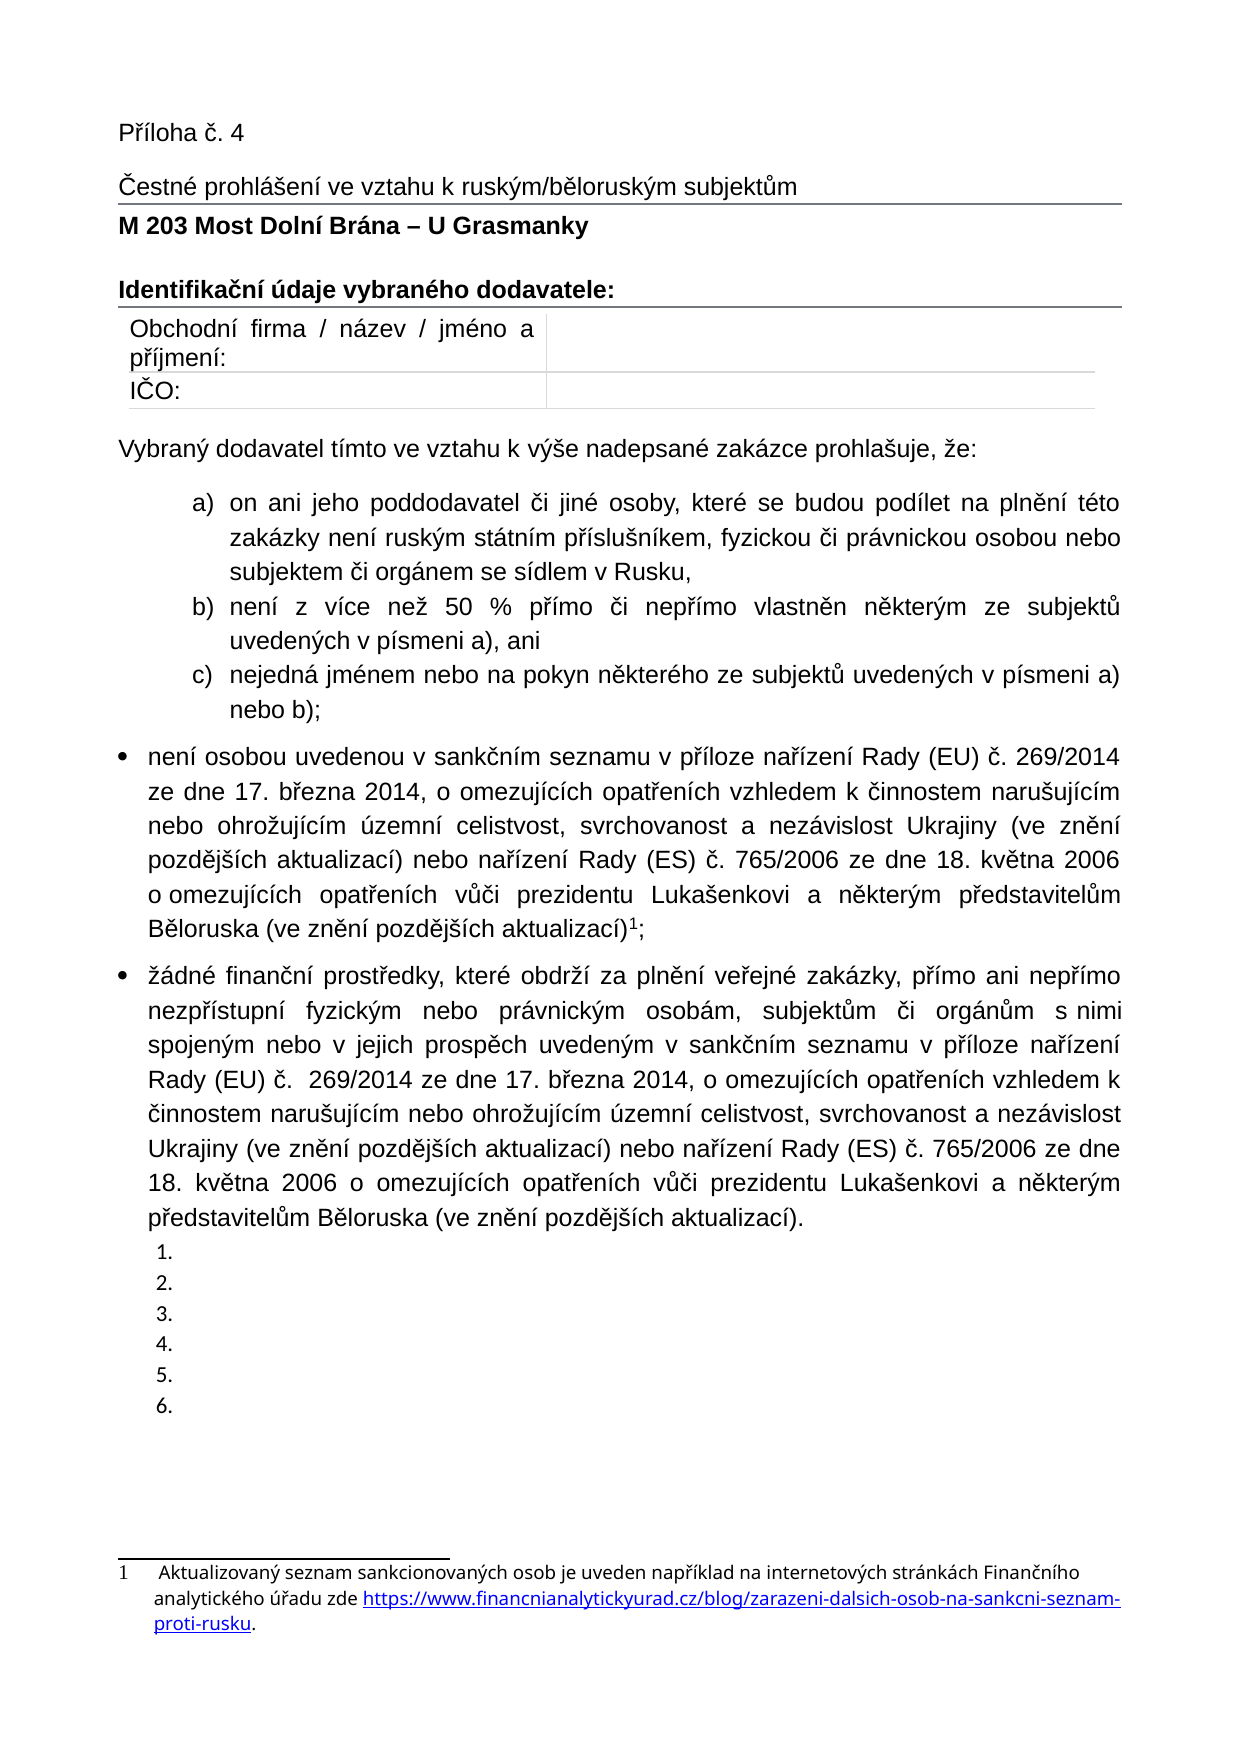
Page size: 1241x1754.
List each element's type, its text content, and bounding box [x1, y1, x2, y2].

list Aktualizovaný seznam sankcionovaných osob je uveden například na internetových stránkách Finančního analytického úřadu zde https://www.financnianalytickyurad.cz/blog/zarazeni-dalsich-osob-na-sankcni-seznam-proti-rusku. [118, 1559, 1122, 1636]
text Příloha č. 4 [118, 118, 1122, 147]
table_header Obchodní firma / název / jméno a příjmení: [129, 314, 546, 371]
list žádné finanční prostředky, které obdrží za plnění veřejné zakázky, přímo ani nepřímo nezpřístupní fyzickým nebo právnickým osobám, subjektům či orgánům s nimi spojeným nebo v jejich prospěch uvedeným v sankčním seznamu v příloze nařízení Rady (EU) č. 269/2014 ze dne 17. března 2014, o omezujících opatřeních vzhledem k činnostem narušujícím nebo ohrožujícím územní celistvost, svrchovanost a nezávislost Ukrajiny (ve znění pozdějších aktualizací) nebo nařízení Rady (ES) č. 765/2006 ze dne 18. května 2006 o omezujících opatřeních vůči prezidentu Lukašenkovi a některým představitelům Běloruska (ve znění pozdějších aktualizací). [118, 961, 1122, 1232]
text M 203 Most Dolní Brána – U Grasmanky [118, 211, 1122, 240]
table_header [547, 314, 1095, 371]
list on ani jeho poddodavatel či jiné osoby, které se budou podílet na plnění této zakázky není ruským státním příslušníkem, fyzickou či právnickou osobou nebo subjektem či orgánem se sídlem v Rusku, [192, 488, 1122, 586]
table_cell [547, 373, 1095, 408]
text Identifikační údaje vybraného dodavatele: [118, 275, 1122, 306]
table_cell IČO: [129, 373, 546, 408]
text Vybraný dodavatel tímto ve vztahu k výše nadepsané zakázce prohlašuje, že: [118, 434, 1122, 463]
list není z více než 50 % přímo či nepřímo vlastněn některým ze subjektů uvedených v písmeni a), ani [192, 591, 1122, 655]
list nejedná jménem nebo na pokyn některého ze subjektů uvedených v písmeni a) nebo b); [192, 660, 1122, 724]
list není osobou uvedenou v sankčním seznamu v příloze nařízení Rady (EU) č. 269/2014 ze dne 17. března 2014, o omezujících opatřeních vzhledem k činnostem narušujícím nebo ohrožujícím územní celistvost, svrchovanost a nezávislost Ukrajiny (ve znění pozdějších aktualizací) nebo nařízení Rady (ES) č. 765/2006 ze dne 18. května 2006 o omezujících opatřeních vůči prezidentu Lukašenkovi a některým představitelům Běloruska (ve znění pozdějších aktualizací); [118, 742, 1122, 943]
text Čestné prohlášení ve vztahu k ruským/běloruským subjektům [118, 172, 1122, 203]
